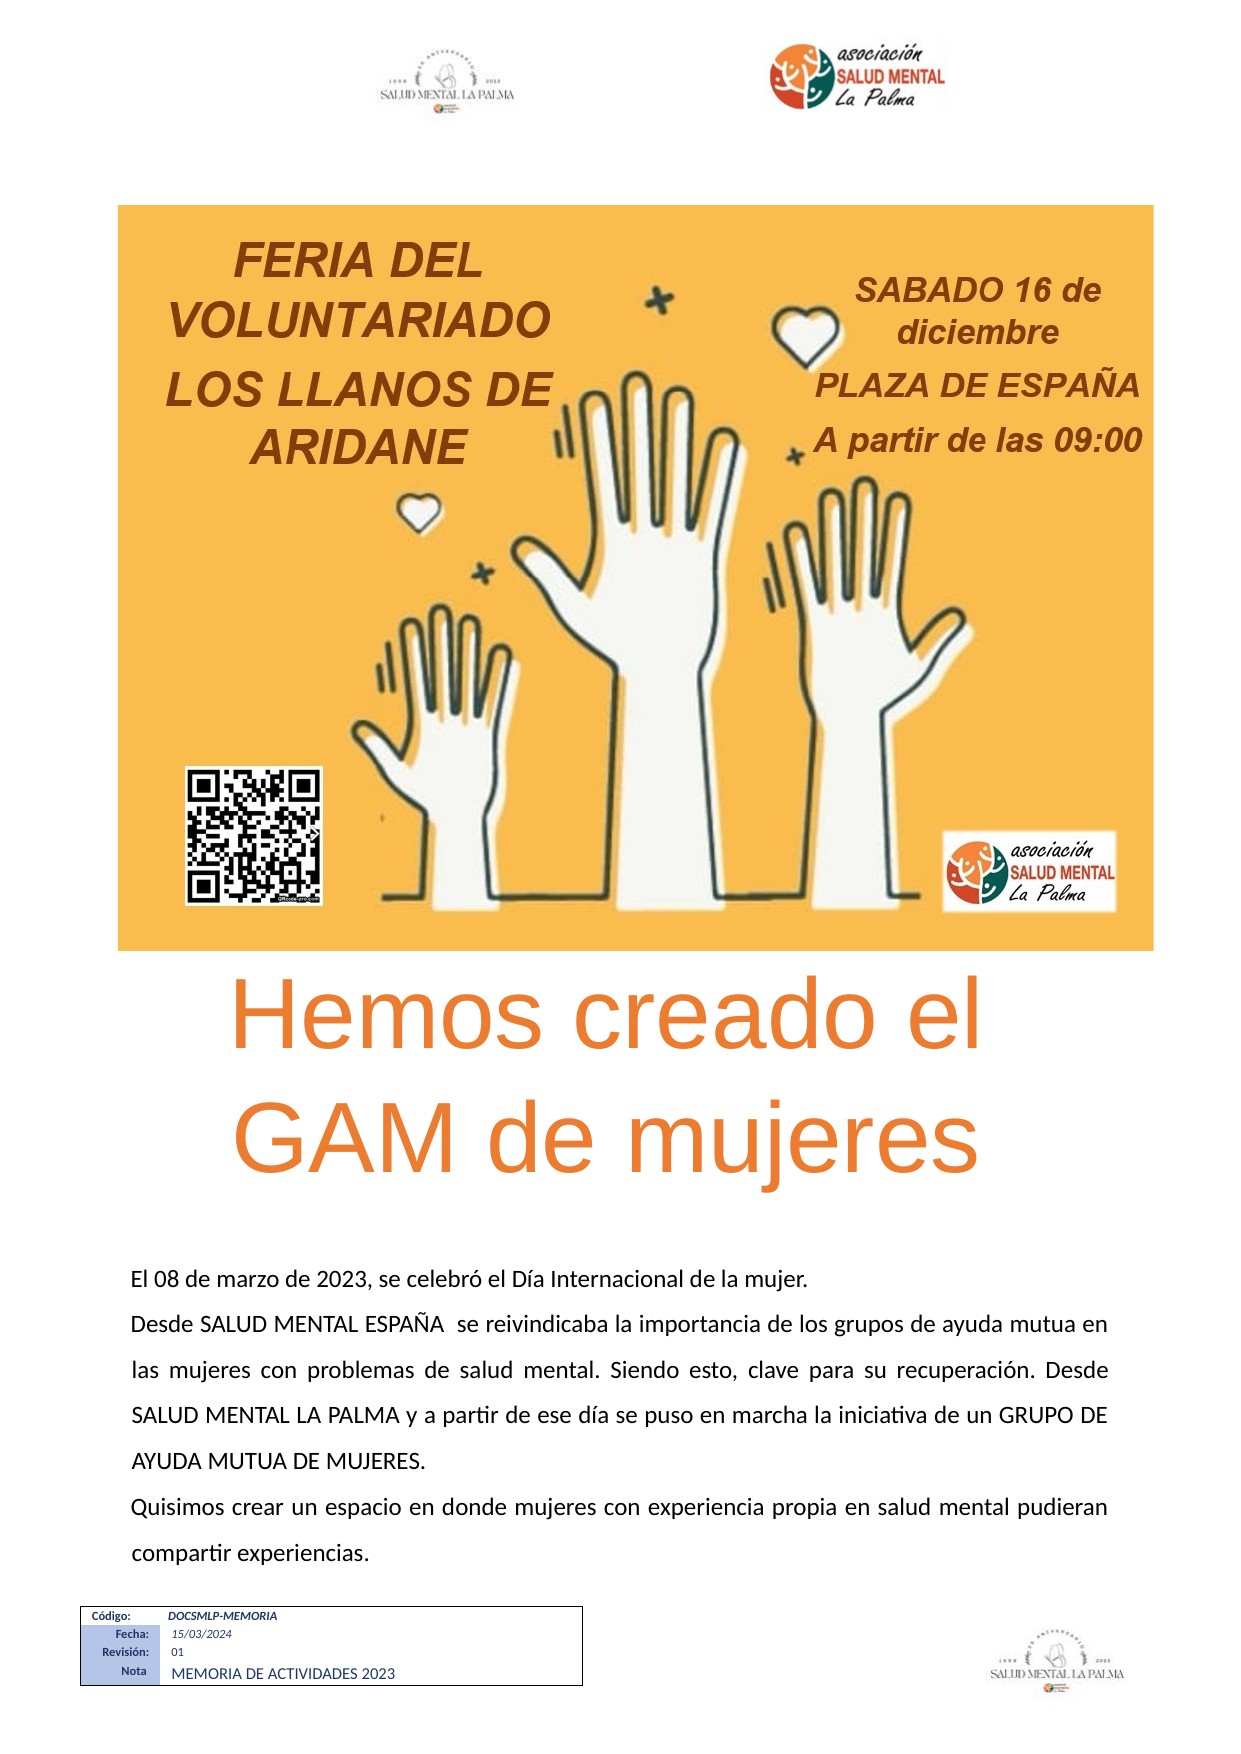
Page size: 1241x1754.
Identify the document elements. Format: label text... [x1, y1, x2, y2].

text GAM de mujeres [80, 1078, 1159, 1193]
text Desde SALUD MENTAL ESPAÑA se reivindicaba la importancia de los grupos de ayuda mutua en las mujeres con problemas de salud mental. Siendo esto, clave para su recuperación. Desde SALUD MENTAL LA PALMA y a partir de ese día se puso en marcha la iniciativa de un GRUPO DE AYUDA MUTUA DE MUJERES. [130, 1308, 1110, 1476]
text Hemos creado el [80, 955, 1159, 1070]
text El 08 de marzo de 2023, se celebró el Día Internacional de la mujer. [130, 1263, 1110, 1293]
text Quisimos crear un espacio en donde mujeres con experiencia propia en salud mental pudieran compartir experiencias. [130, 1491, 1110, 1567]
